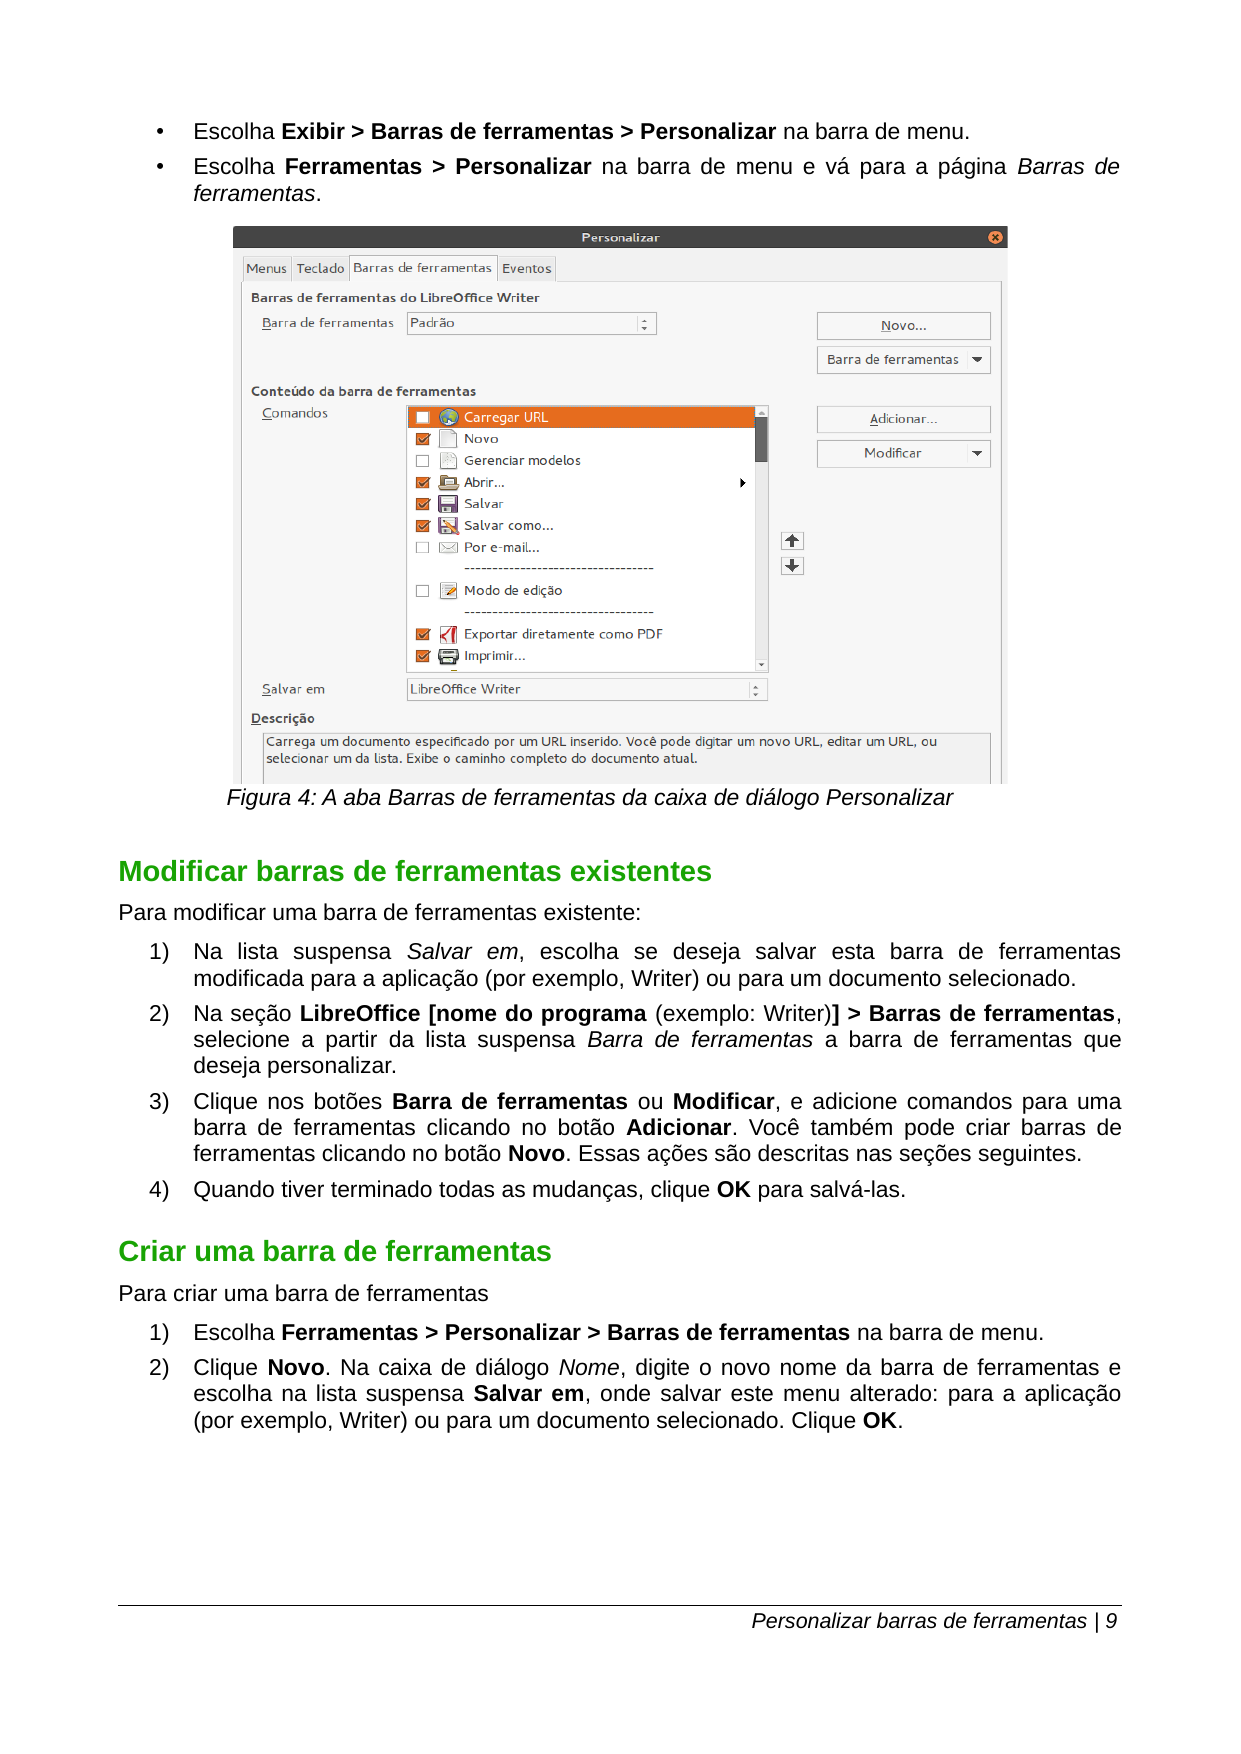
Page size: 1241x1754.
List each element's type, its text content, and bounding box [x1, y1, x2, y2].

list Na lista suspensa Salvar em, escolha se deseja salvar esta barra de ferramentas modificada para a aplicação (por exemplo, Writer) ou para um documento selecionado. [169, 938, 1122, 991]
list Para modificar uma barra de ferramentas existente: [118, 899, 1122, 926]
list Clique nos botões Barra de ferramentas ou Modificar, e adicione comandos para uma barra de ferramentas clicando no botão Adicionar. Você também pode criar barras de ferramentas clicando no botão Novo. Essas ações são descritas nas seções seguintes. [169, 1088, 1122, 1167]
list Quando tiver terminado todas as mudanças, clique OK para salvá-las. [169, 1176, 1122, 1202]
list Escolha Ferramentas > Personalizar > Barras de ferramentas na barra de menu. [169, 1319, 1122, 1345]
list Escolha Ferramentas > Personalizar na barra de menu e vá para a página Barras de ferramentas. [156, 153, 1122, 206]
subtitle Criar uma barra de ferramentas [118, 1234, 1122, 1268]
text Para criar uma barra de ferramentas [118, 1280, 1122, 1306]
list Escolha Exibir > Barras de ferramentas > Personalizar na barra de menu. [156, 118, 1122, 144]
picture [232, 226, 1008, 784]
list Na seção LibreOffice [nome do programa (exemplo: Writer)] > Barras de ferramentas, selecione a partir da lista suspensa Barra de ferramentas a barra de ferramentas que deseja personalizar. [169, 1000, 1122, 1079]
subtitle Modificar barras de ferramentas existentes [118, 854, 1122, 888]
list Clique Novo. Na caixa de diálogo Nome, digite o novo nome da barra de ferramentas e escolha na lista suspensa Salvar em, onde salvar este menu alterado: para a aplicação (por exemplo, Writer) ou para um documento selecionado. Clique OK. [169, 1354, 1122, 1433]
